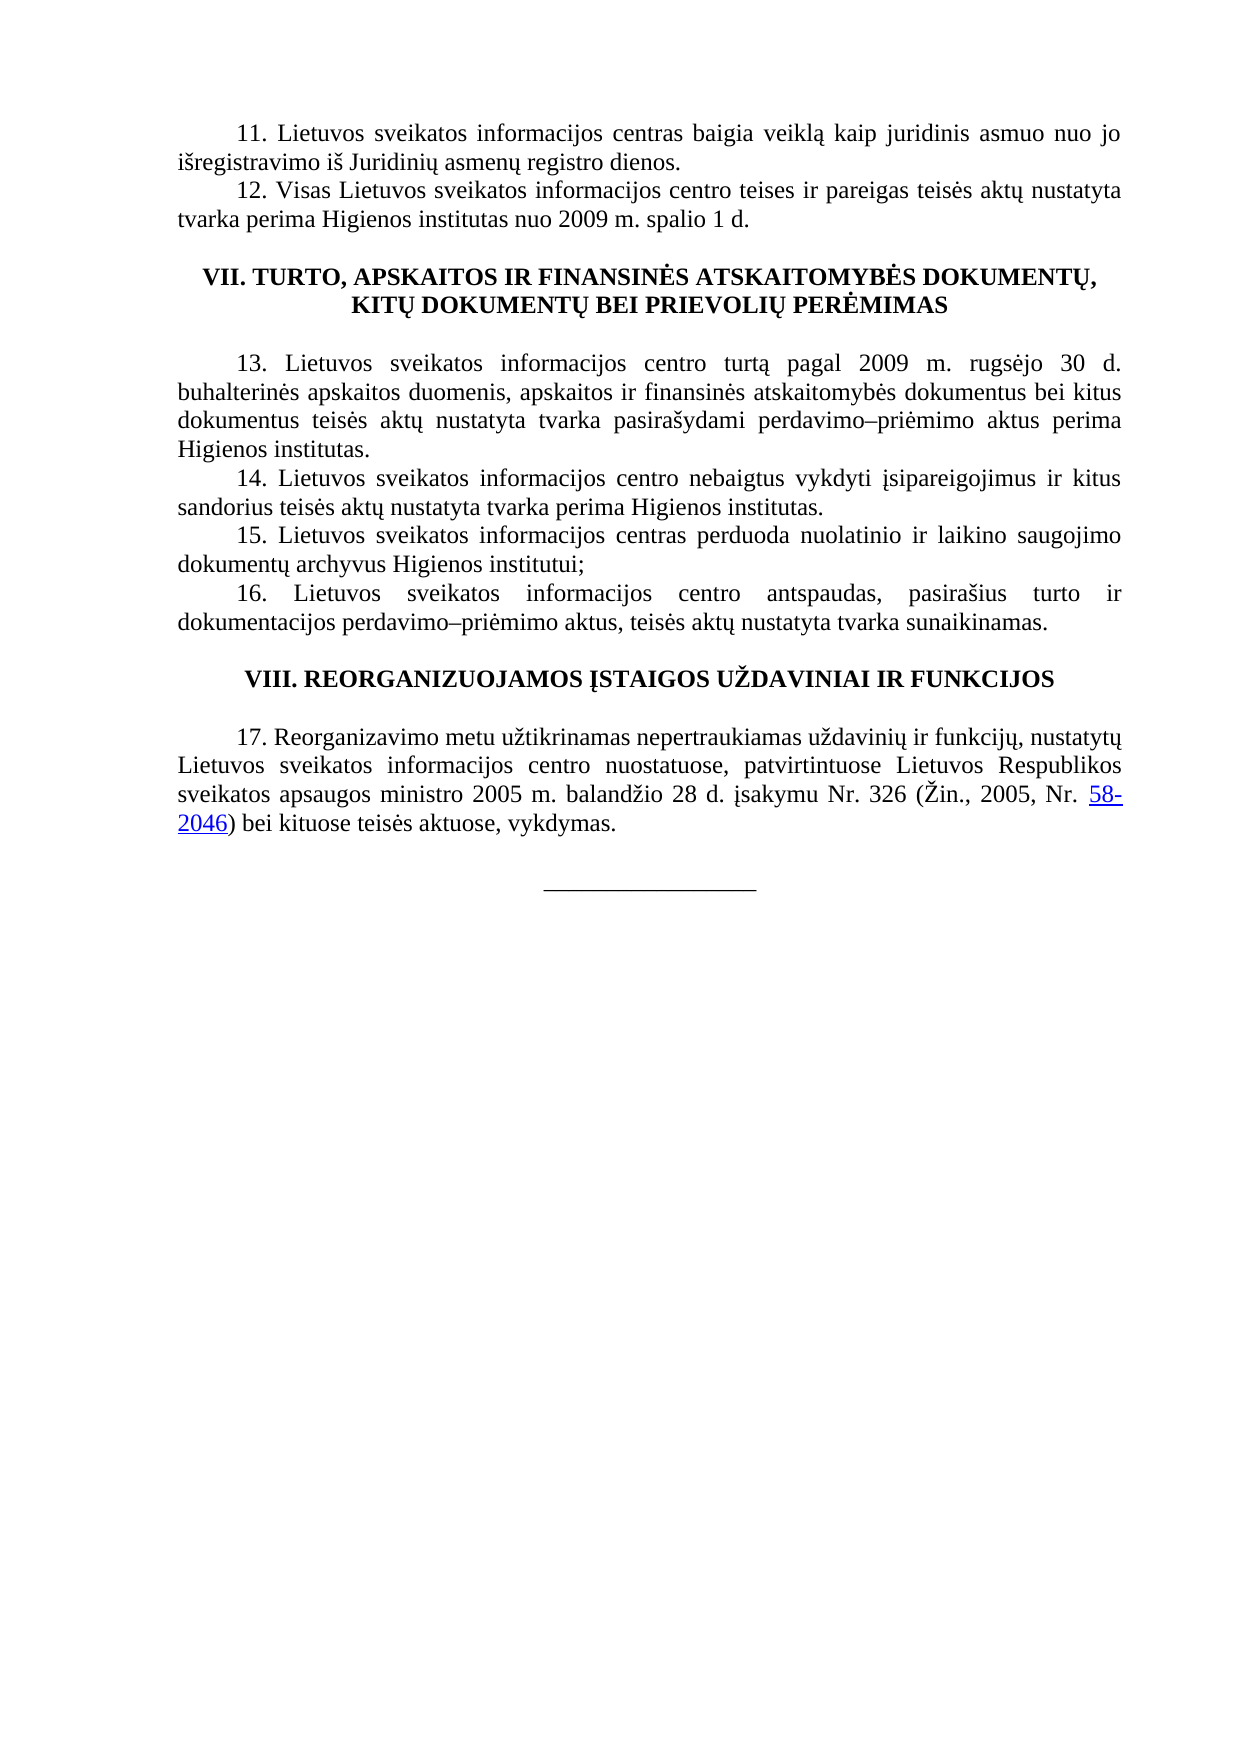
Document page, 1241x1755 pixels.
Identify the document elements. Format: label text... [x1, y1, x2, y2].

text 15. Lietuvos sveikatos informacijos centras perduoda nuolatinio ir laikino saugojimo dokumentų archyvus Higienos institutui; [177, 521, 1122, 578]
text 13. Lietuvos sveikatos informacijos centro turtą pagal 2009 m. rugsėjo 30 d. buhalterinės apskaitos duomenis, apskaitos ir finansinės atskaitomybės dokumentus bei kitus dokumentus teisės aktų nustatyta tvarka pasirašydami perdavimo–priėmimo aktus perima Higienos institutas. [177, 348, 1122, 463]
text VII. TURTO, APSKAITOS IR FINANSINĖS ATSKAITOMYBĖS DOKUMENTŲ, KITŲ DOKUMENTŲ BEI PRIEVOLIŲ PERĖMIMAS [177, 262, 1122, 319]
text 12. Visas Lietuvos sveikatos informacijos centro teises ir pareigas teisės aktų nustatyta tvarka perima Higienos institutas nuo 2009 m. spalio 1 d. [177, 176, 1122, 233]
text 16. Lietuvos sveikatos informacijos centro antspaudas, pasirašius turto ir dokumentacijos perdavimo–priėmimo aktus, teisės aktų nustatyta tvarka sunaikinamas. [177, 578, 1122, 636]
text 14. Lietuvos sveikatos informacijos centro nebaigtus vykdyti įsipareigojimus ir kitus sandorius teisės aktų nustatyta tvarka perima Higienos institutas. [177, 463, 1122, 521]
text 11. Lietuvos sveikatos informacijos centras baigia veiklą kaip juridinis asmuo nuo jo išregistravimo iš Juridinių asmenų registro dienos. [177, 118, 1122, 176]
text VIII. REORGANIZUOJAMOS ĮSTAIGOS UŽDAVINIAI IR FUNKCIJOS [177, 664, 1122, 693]
text _________________ [177, 866, 1122, 894]
text 17. Reorganizavimo metu užtikrinamas nepertraukiamas uždavinių ir funkcijų, nustatytų Lietuvos sveikatos informacijos centro nuostatuose, patvirtintuose Lietuvos Respublikos sveikatos apsaugos ministro 2005 m. balandžio 28 d. įsakymu Nr. 326 (Žin., 2005, Nr. 58-2046) bei kituose teisės aktuose, vykdymas. [177, 722, 1122, 837]
